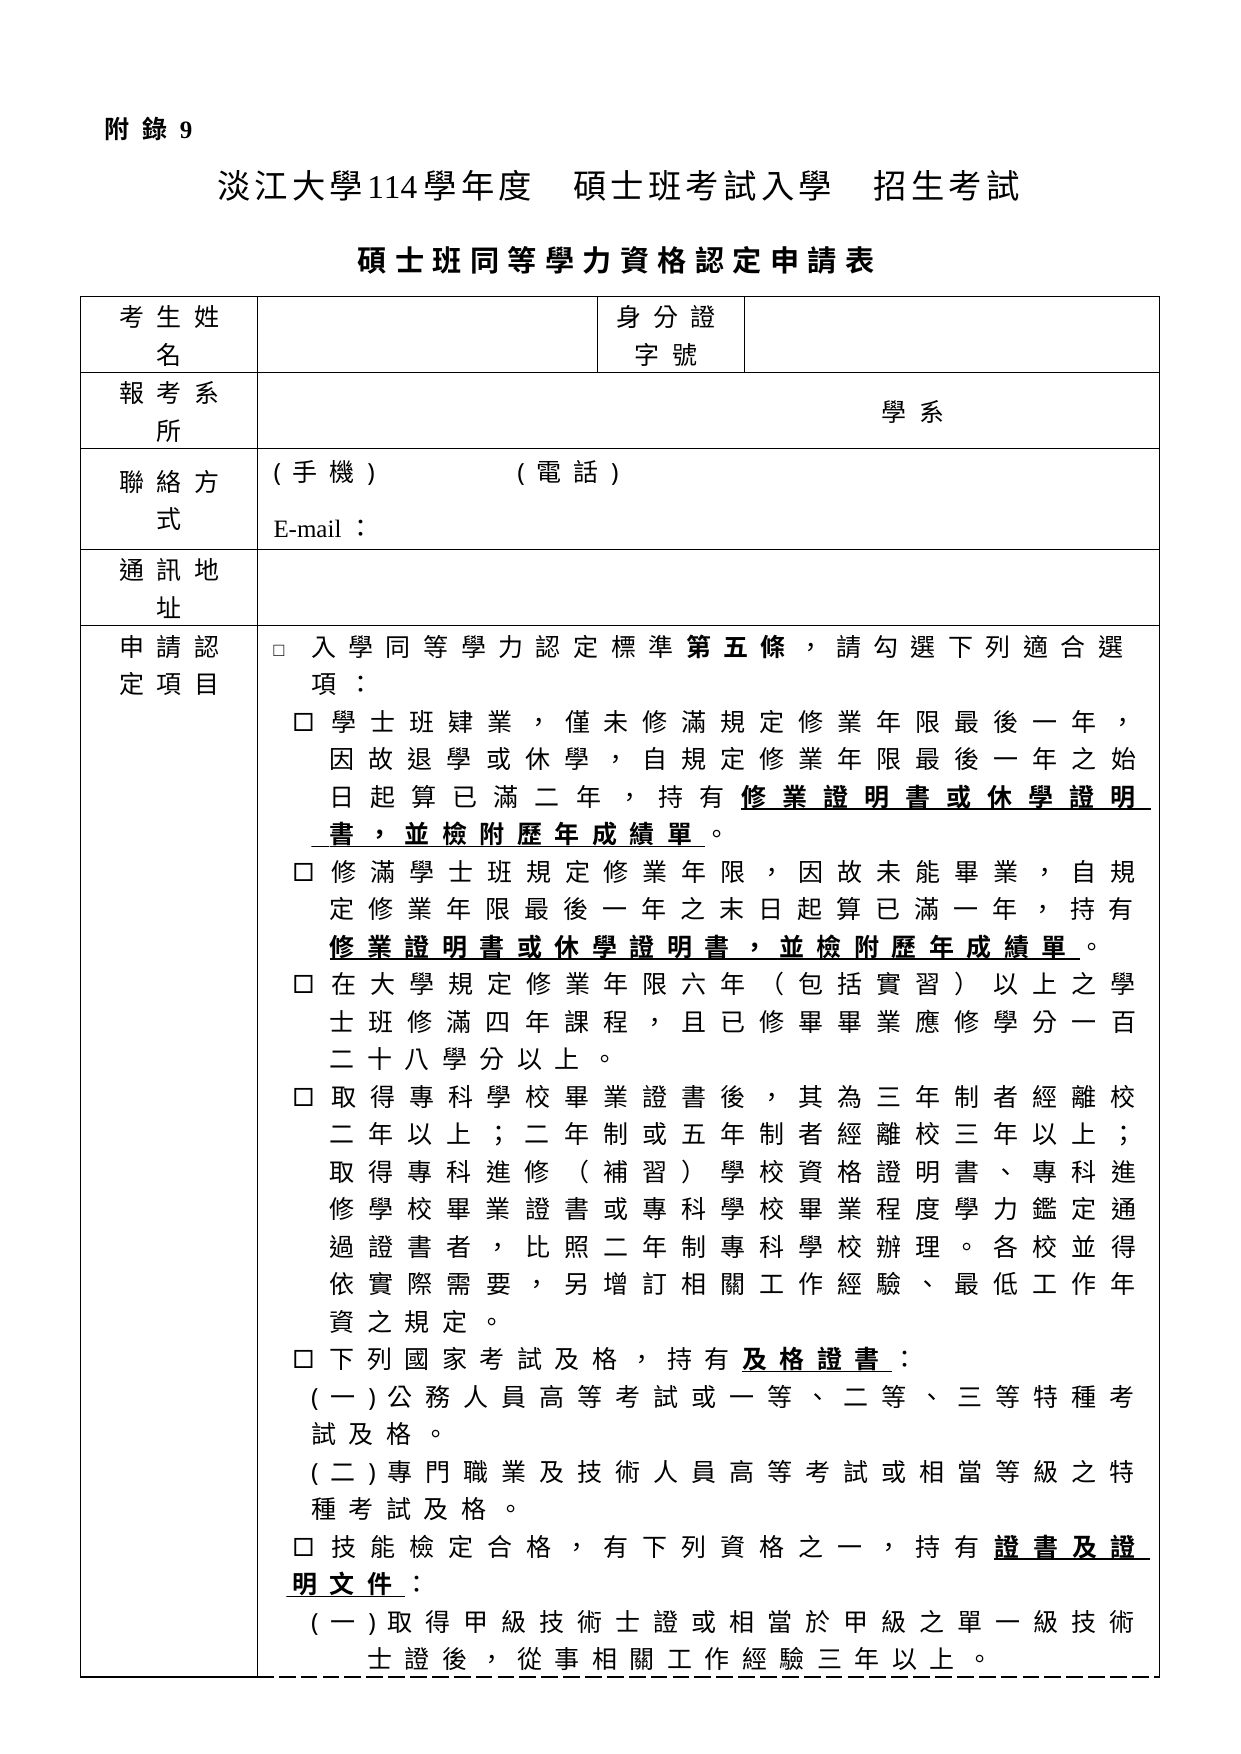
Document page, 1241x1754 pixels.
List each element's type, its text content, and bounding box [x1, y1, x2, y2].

table_header 身分證字號 [598, 297, 744, 372]
table_cell 通訊地址 [81, 550, 257, 625]
table_header [258, 297, 597, 372]
table_cell 聯絡方式 [81, 449, 257, 549]
table_cell [258, 550, 1159, 625]
table_cell 報考系所 [81, 373, 257, 448]
text 碩士班同等學力資格認定申請表 [104, 221, 1136, 296]
table_cell 申請認定項目 [81, 626, 257, 1676]
table_header [745, 297, 1159, 372]
table_cell 入學同等學力認定標準第五條，請勾選下列適合選項： 學士班肄業，僅未修滿規定修業年限最後一年，因故退學或休學，自規定修業年限最後一年之始日起算已滿二年，持有修業證明書或休學證明書，並檢附歷年成績單。 修滿學士班規定修業年限，因故未能畢業，自規定修業年限最後一年之末日起算已滿一年，持有修業證明書或休學證明書，並檢附歷年成績單。 在大學規定修業年限六年（包括實習）以上之學士班修滿四年課程，且已修畢畢業應修學分一百二十八學分以上。 取得專科學校畢業證書後，其為三年制者經離校二年以上；二年制或五年制者經離校三年以上；取得專科進修（補習）學校資格證明書、專科進修學校畢業證書或專科學校畢業程度學力鑑定通過證書者，比照二年制專科學校辦理。各校並得依實際需要，另增訂相關工作經驗、最低工作年資之規定。 下列國家考試及格，持有及格證書： (一)公務人員高等考試或一等、二等、三等特種考試及格。 (二)專門職業及技術人員高等考試或相當等級之特種考試及格。 技能檢定合格，有下列資格之一，持有證書及證明文件： (一)取得甲級技術士證或相當於甲級之單一級技術士證後，從事相關工作經驗三年以上。 [258, 626, 1159, 1676]
table_header 考生姓名 [81, 297, 257, 372]
text 淡江大學114學年度 碩士班考試入學 招生考試 [104, 146, 1136, 221]
table_cell 學系 [258, 373, 1159, 448]
table_cell (手機) (電話) E-mail： [258, 449, 1159, 549]
subtitle 附錄9 [104, 109, 1136, 146]
